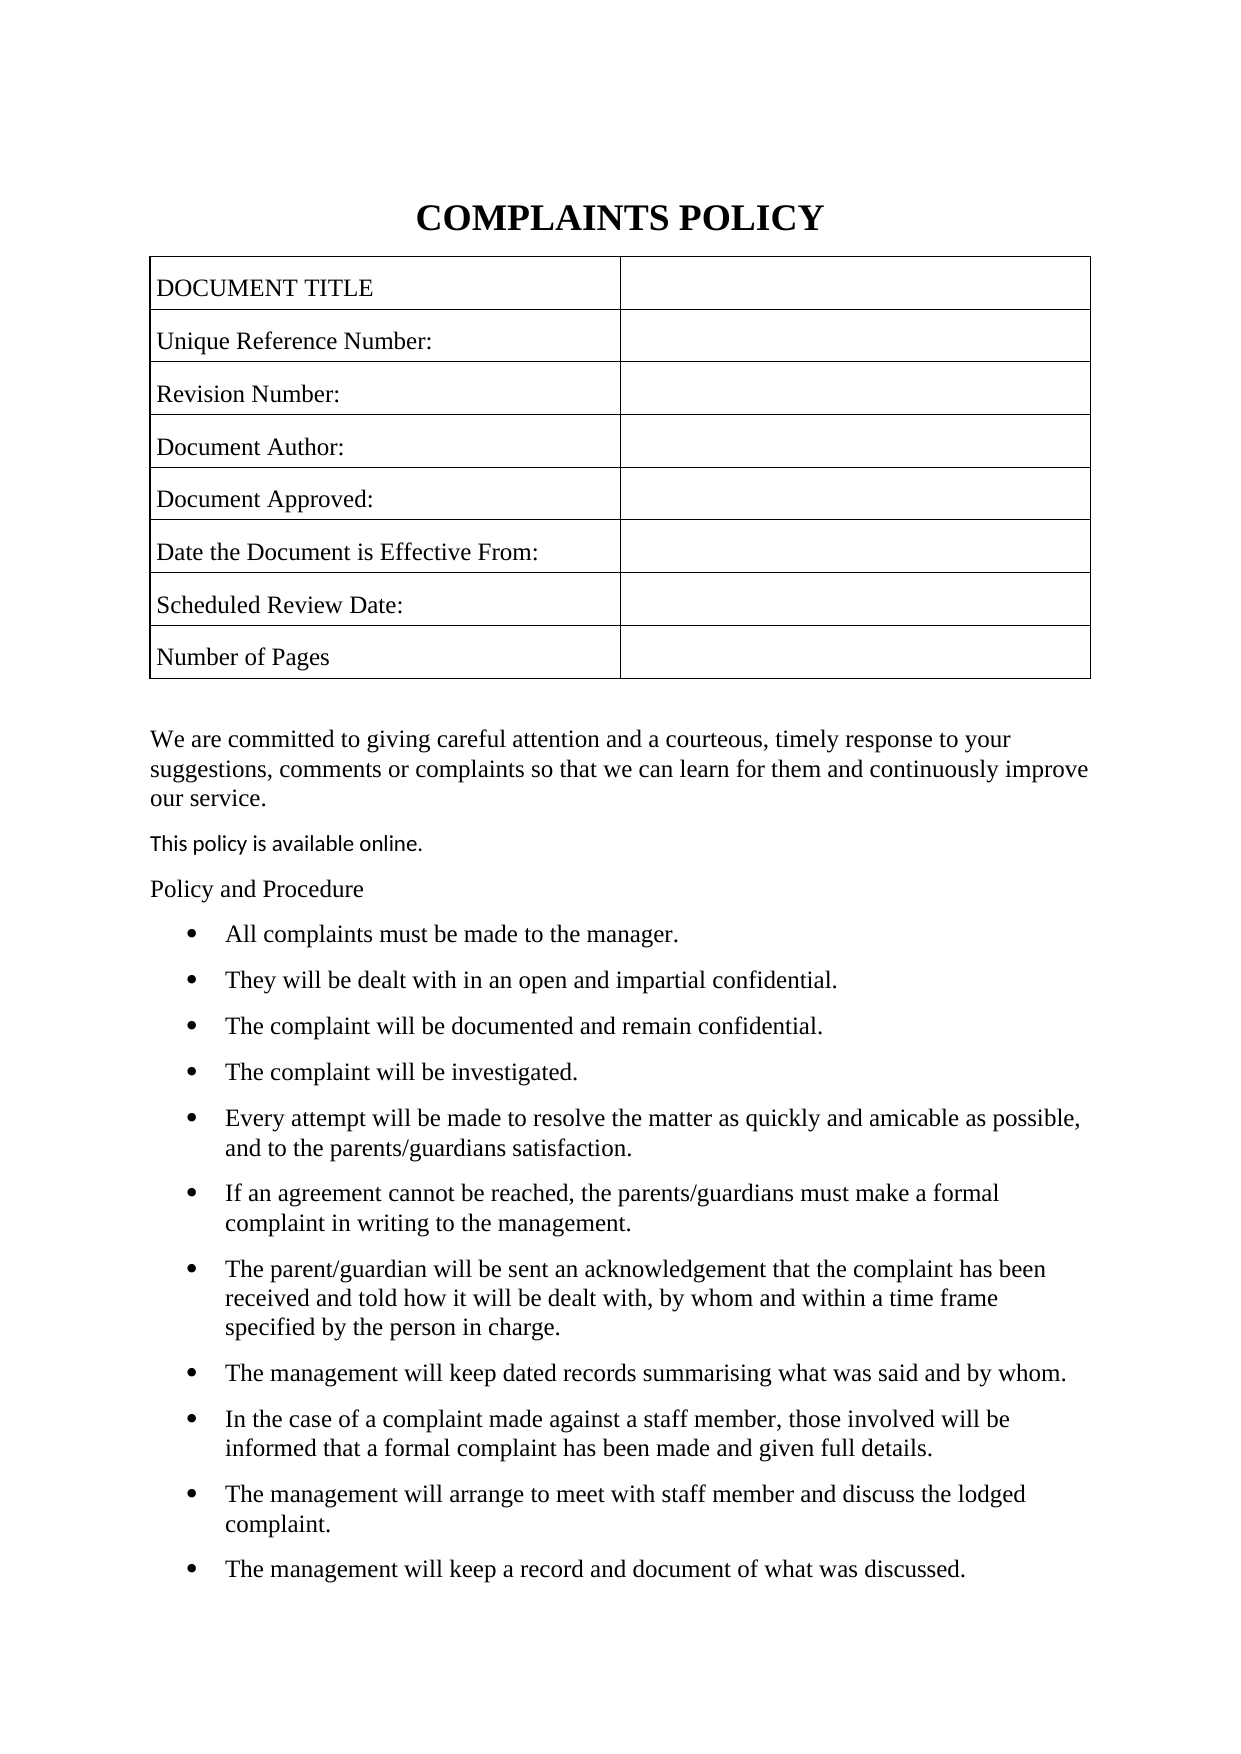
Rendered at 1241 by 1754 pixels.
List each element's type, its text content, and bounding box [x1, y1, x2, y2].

text Policy and Procedure [150, 874, 1090, 902]
list The complaint will be investigated. [187, 1057, 1090, 1086]
table_cell Date the Document is Effective From: [151, 520, 620, 572]
table_cell [621, 520, 1090, 572]
list In the case of a complaint made against a staff member, those involved will be informed that a formal complaint has been made and given full details. [187, 1404, 1090, 1462]
table_cell [621, 626, 1090, 677]
list They will be dealt with in an open and impartial confidential. [187, 966, 1090, 994]
list The parent/guardian will be sent an acknowledgement that the complaint has been received and told how it will be dealt with, by whom and within a time frame specified by the person in charge. [187, 1254, 1090, 1341]
table_cell Document Approved: [151, 468, 620, 519]
table_cell [621, 362, 1090, 414]
table_cell [621, 415, 1090, 467]
table_cell Revision Number: [151, 362, 620, 414]
text COMPLAINTS POLICY [150, 195, 1090, 238]
list The management will keep a record and document of what was discussed. [187, 1554, 1090, 1583]
list Every attempt will be made to resolve the matter as quickly and amicable as possible, and to the parents/guardians satisfaction. [187, 1103, 1090, 1161]
list The complaint will be documented and remain confidential. [187, 1011, 1090, 1040]
table_header [621, 257, 1090, 308]
table_header DOCUMENT TITLE [151, 257, 620, 308]
table_cell [621, 310, 1090, 361]
table_cell [621, 573, 1090, 625]
list The management will arrange to meet with staff member and discuss the lodged complaint. [187, 1479, 1090, 1537]
text We are committed to giving careful attention and a courteous, timely response to your suggestions, comments or complaints so that we can learn for them and continuously improve our service. [150, 724, 1090, 812]
table_cell [621, 468, 1090, 519]
list All complaints must be made to the manager. [187, 919, 1090, 948]
text This policy is available online. [150, 829, 1090, 857]
list If an agreement cannot be reached, the parents/guardians must make a formal complaint in writing to the management. [187, 1178, 1090, 1237]
table_cell Unique Reference Number: [151, 310, 620, 361]
table_cell Document Author: [151, 415, 620, 467]
list The management will keep dated records summarising what was said and by whom. [187, 1358, 1090, 1387]
table_cell Number of Pages [151, 626, 620, 677]
table_cell Scheduled Review Date: [151, 573, 620, 625]
